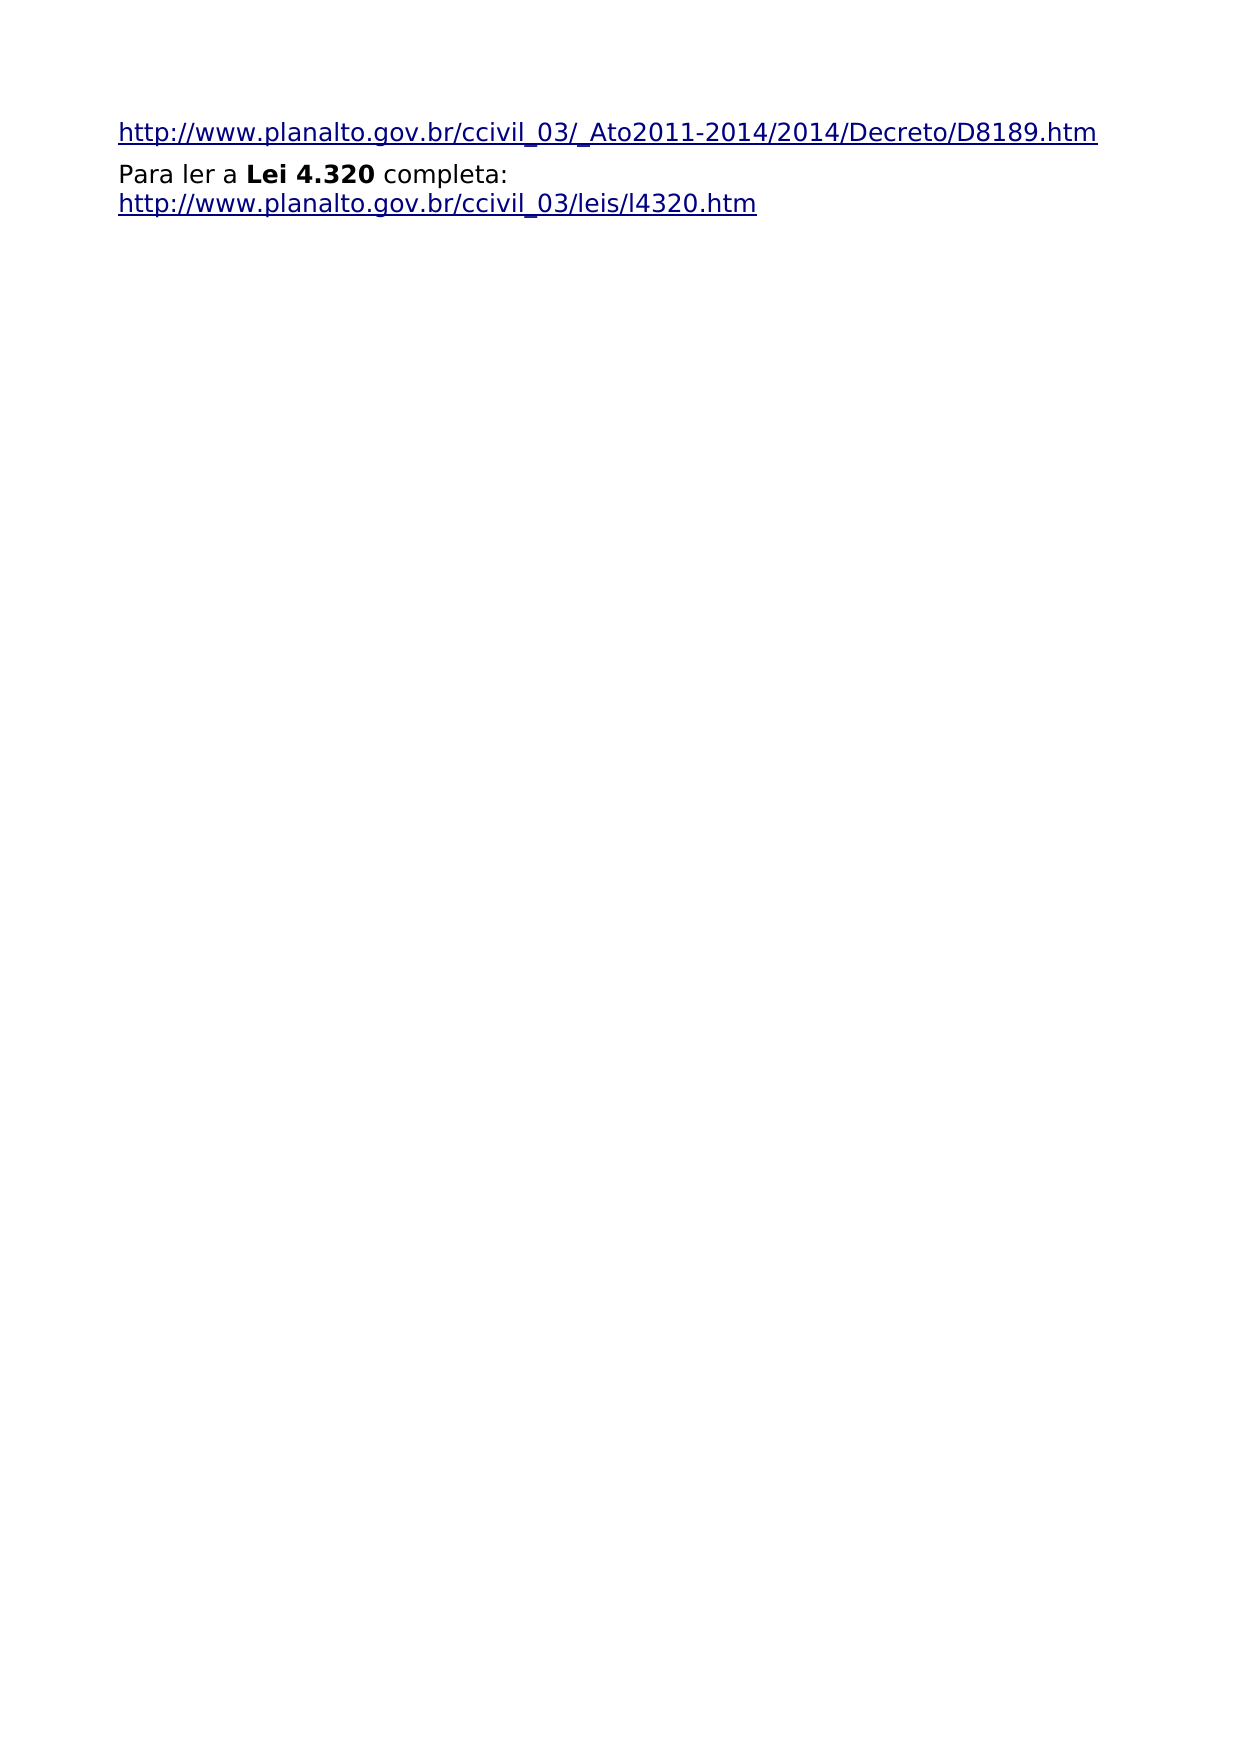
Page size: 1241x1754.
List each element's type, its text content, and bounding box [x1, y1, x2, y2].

text http://www.planalto.gov.br/ccivil_03/_Ato2011-2014/2014/Decreto/D8189.htm [118, 118, 1122, 147]
text Para ler a Lei 4.320 completa: http://www.planalto.gov.br/ccivil_03/leis/l4320.htm [118, 160, 1122, 218]
